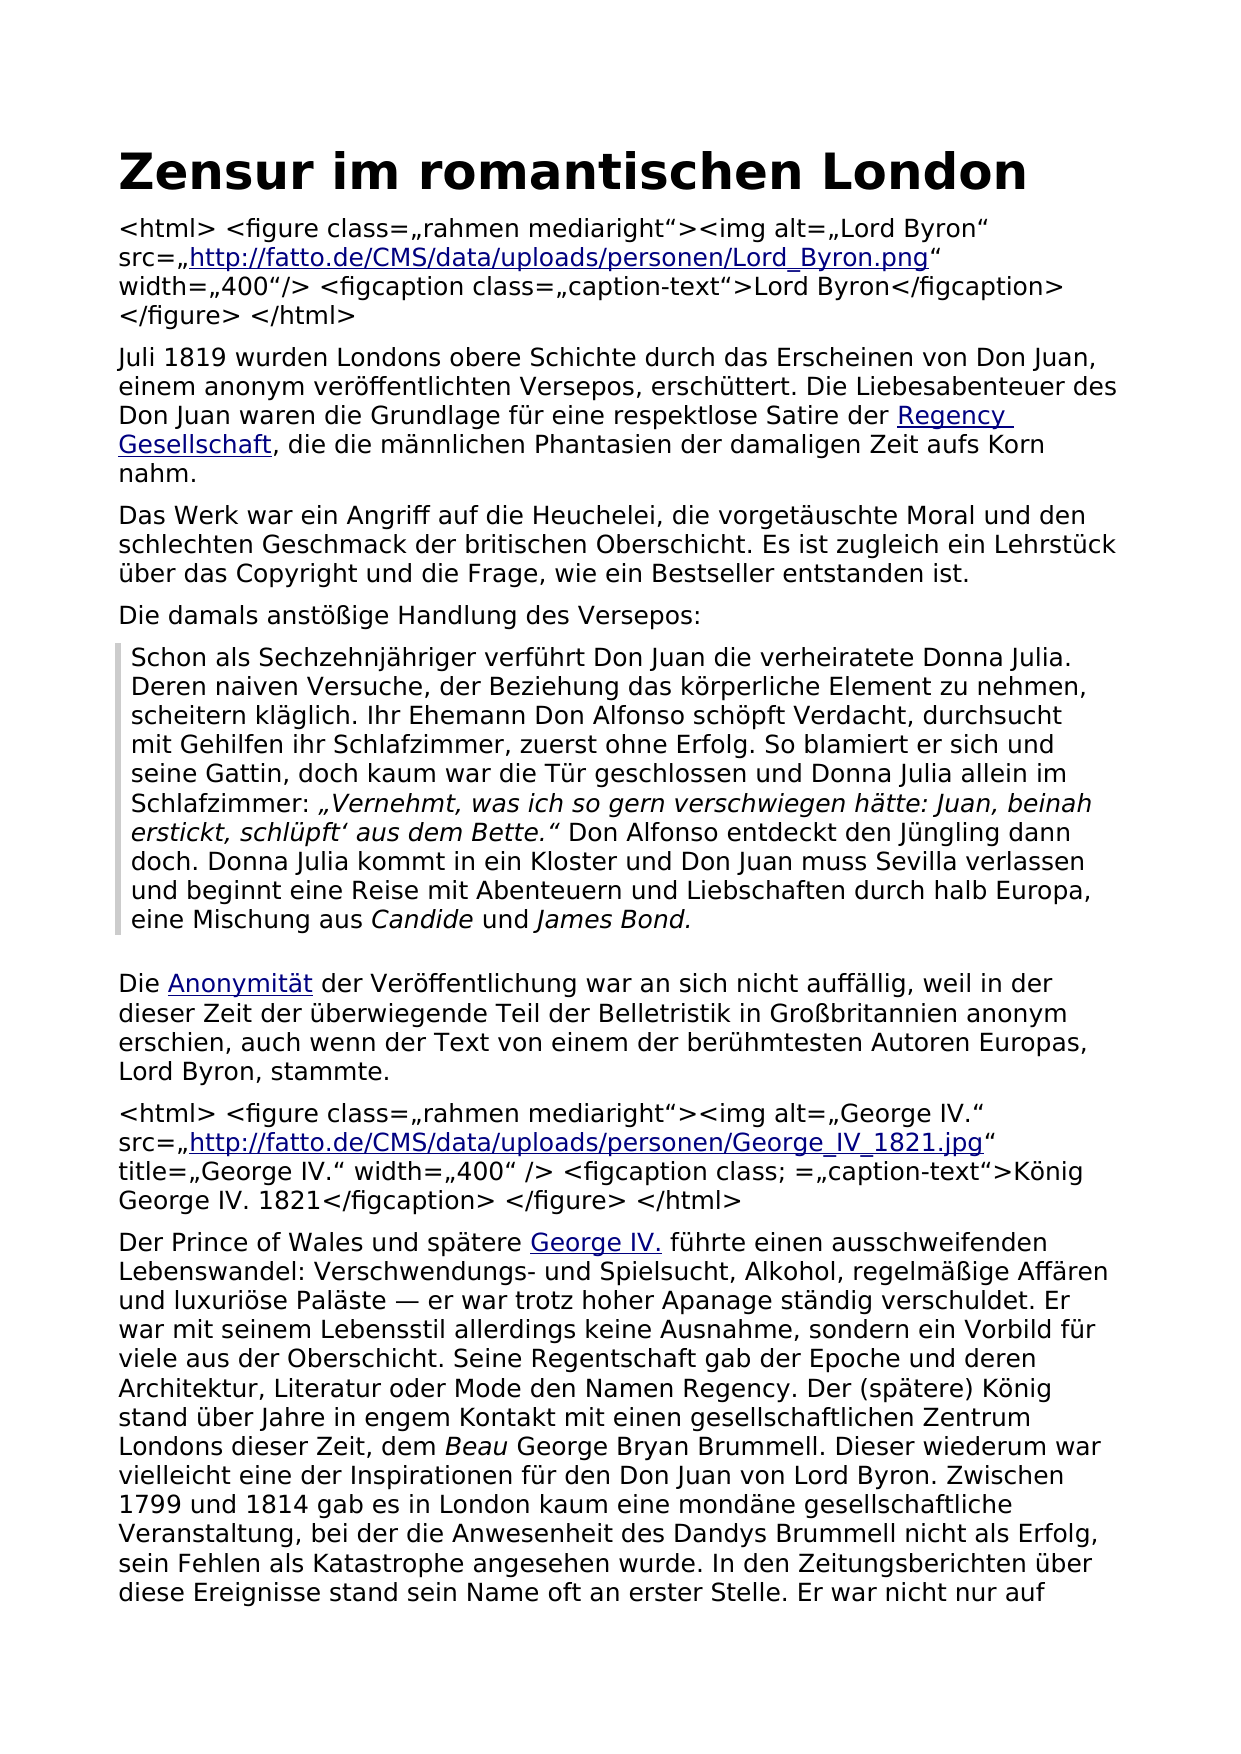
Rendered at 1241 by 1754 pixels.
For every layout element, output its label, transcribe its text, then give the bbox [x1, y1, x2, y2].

text <html> <figure class=„rahmen mediaright“><img alt=„Lord Byron“ src=„http://fatto.de/CMS/data/uploads/personen/Lord_Byron.png“ width=„400“/> <figcaption class=„caption-text“>Lord Byron</figcaption> </figure> </html> [118, 214, 1122, 331]
text Die damals anstößige Handlung des Versepos: [118, 601, 1122, 631]
text <html> <figure class=„rahmen mediaright“><img alt=„George IV.“ src=„http://fatto.de/CMS/data/uploads/personen/George_IV_1821.jpg“ title=„George IV.“ width=„400“ /> <figcaption class; =„caption-text“>König George IV. 1821</figcaption> </figure> </html> [118, 1099, 1122, 1216]
text Die Anonymität der Veröffentlichung war an sich nicht auffällig, weil in der dieser Zeit der überwiegende Teil der Belletristik in Großbritannien anonym erschien, auch wenn der Text von einem der berühmtesten Autoren Europas, Lord Byron, stammte. [118, 970, 1122, 1086]
table_header Schon als Sechzehnjähriger verführt Don Juan die verheiratete Donna Julia. Deren naiven Versuche, der Beziehung das körperliche Element zu nehmen, scheitern kläglich. Ihr Ehemann Don Alfonso schöpft Verdacht, durchsucht mit Gehilfen ihr Schlafzimmer, zuerst ohne Erfolg. So blamiert er sich und seine Gattin, doch kaum war die Tür geschlossen und Donna Julia allein im Schlafzimmer: „Vernehmt, was ich so gern verschwiegen hätte: Juan, beinah erstickt, schlüpft‘ aus dem Bette.“ Don Alfonso entdeckt den Jüngling dann doch. Donna Julia kommt in ein Kloster und Don Juan muss Sevilla verlassen und beginnt eine Reise mit Abenteuern und Liebschaften durch halb Europa, eine Mischung aus Candide und James Bond. [121, 643, 1122, 935]
subtitle Zensur im romantischen London [118, 143, 1122, 201]
text Das Werk war ein Angriff auf die Heuchelei, die vorgetäuschte Moral und den schlechten Geschmack der britischen Oberschicht. Es ist zugleich ein Lehrstück über das Copyright und die Frage, wie ein Bestseller entstanden ist. [118, 501, 1122, 589]
text Der Prince of Wales und spätere George IV. führte einen ausschweifenden Lebenswandel: Verschwendungs- und Spielsucht, Alkohol, regelmäßige Affären und luxuriöse Paläste — er war trotz hoher Apanage ständig verschuldet. Er war mit seinem Lebensstil allerdings keine Ausnahme, sondern ein Vorbild für viele aus der Oberschicht. Seine Regentschaft gab der Epoche und deren Architektur, Literatur oder Mode den Namen Regency. Der (spätere) König stand über Jahre in engem Kontakt mit einen gesellschaftlichen Zentrum Londons dieser Zeit, dem Beau George Bryan Brummell. Dieser wiederum war vielleicht eine der Inspirationen für den Don Juan von Lord Byron. Zwischen 1799 und 1814 gab es in London kaum eine mondäne gesellschaftliche Veranstaltung, bei der die Anwesenheit des Dandys Brummell nicht als Erfolg, sein Fehlen als Katastrophe angesehen wurde. In den Zeitungsberichten über diese Ereignisse stand sein Name oft an erster Stelle. Er war nicht nur auf [118, 1228, 1122, 1607]
text Juli 1819 wurden Londons obere Schichte durch das Erscheinen von Don Juan, einem anonym veröffentlichten Versepos, erschüttert. Die Liebesabenteuer des Don Juan waren die Grundlage für eine respektlose Satire der Regency Gesellschaft, die die männlichen Phantasien der damaligen Zeit aufs Korn nahm. [118, 343, 1122, 489]
